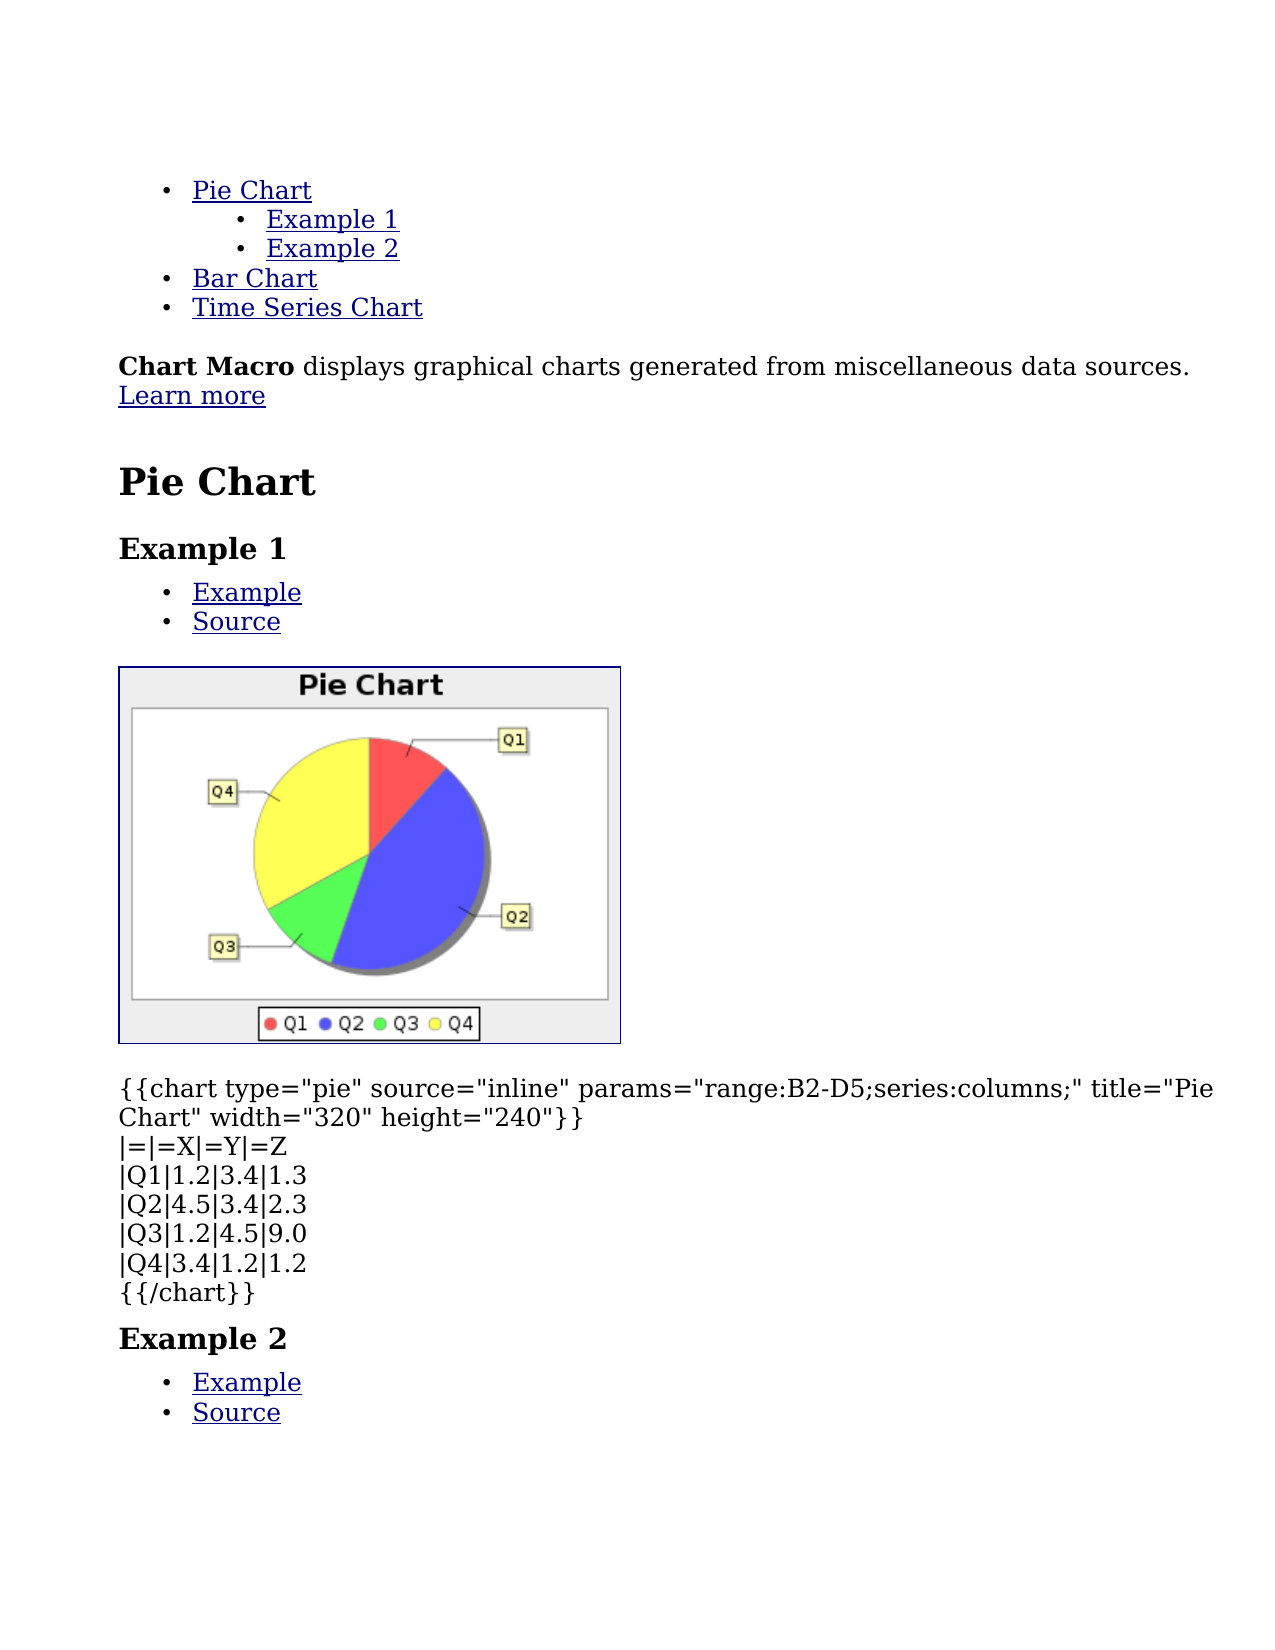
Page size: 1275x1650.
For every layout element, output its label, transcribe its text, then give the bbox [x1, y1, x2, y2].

list Example 1 [236, 206, 1216, 235]
text Chart Macro displays graphical charts generated from miscellaneous data sources. Learn more [118, 352, 1216, 410]
subtitle Example 1 [118, 532, 1216, 566]
list Source [162, 1398, 1216, 1427]
subtitle Example 2 [118, 1322, 1216, 1356]
picture [120, 668, 620, 1043]
list Pie Chart [162, 176, 1216, 206]
list Bar Chart [162, 264, 1216, 293]
list Time Series Chart [162, 293, 1216, 322]
list Example 2 [236, 235, 1216, 264]
text {{chart type="pie" source="inline" params="range:B2-D5;series:columns;" title="Pie Chart" width="320" height="240"}} |=|=X|=Y|=Z |Q1|1.2|3.4|1.3 |Q2|4.5|3.4|2.3 |Q3|1.2|4.5|9.0 |Q4|3.4|1.2|1.2 {{/chart}} [118, 1074, 1216, 1307]
subtitle Pie Chart [118, 461, 1216, 504]
list Example [162, 1368, 1216, 1398]
list Example [162, 578, 1216, 608]
list Source [162, 608, 1216, 637]
